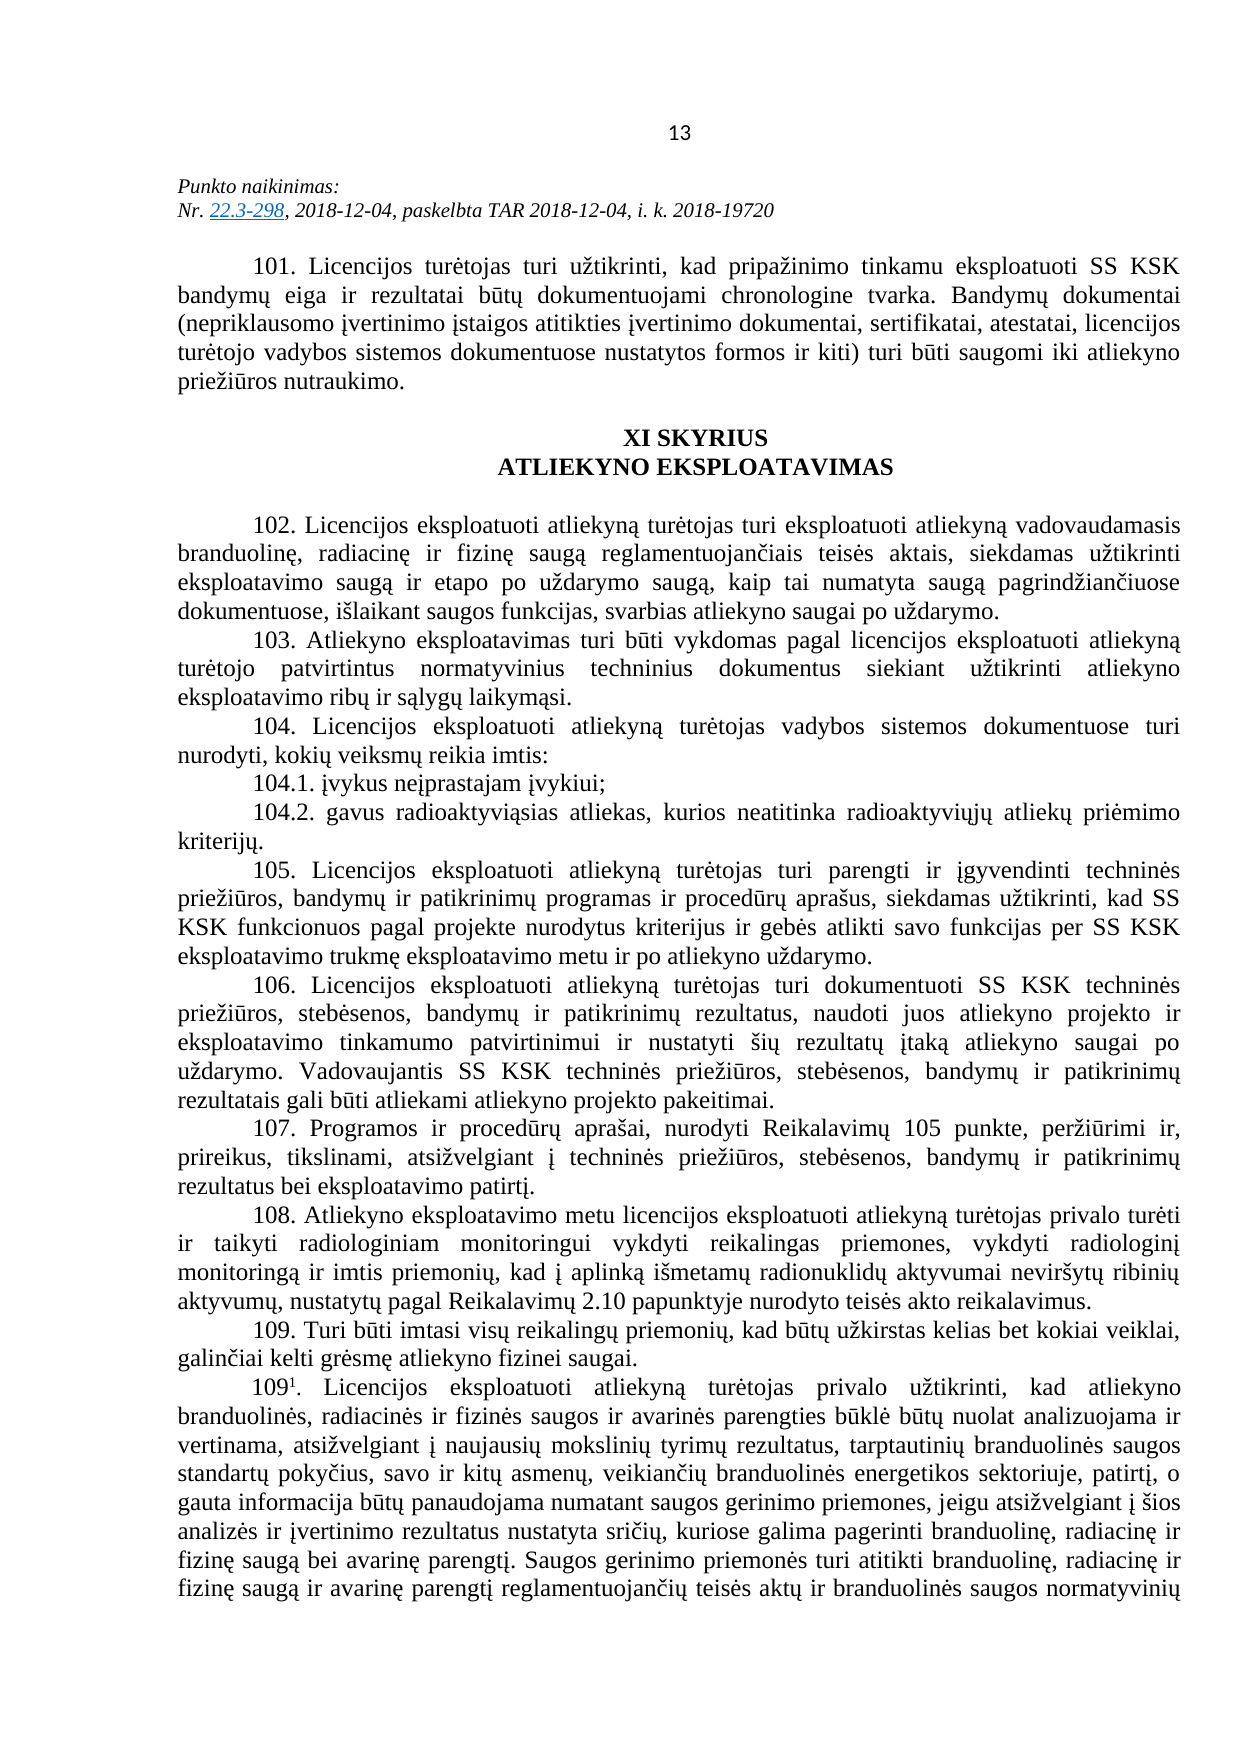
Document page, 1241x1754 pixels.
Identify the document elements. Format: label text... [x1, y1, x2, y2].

text 107. Programos ir procedūrų aprašai, nurodyti Reikalavimų 105 punkte, peržiūrimi ir, prireikus, tikslinami, atsižvelgiant į techninės priežiūros, stebėsenos, bandymų ir patikrinimų rezultatus bei eksploatavimo patirtį. [177, 1113, 1181, 1200]
text Nr. 22.3-298, 2018-12-04, paskelbta TAR 2018-12-04, i. k. 2018-19720 [177, 198, 1181, 222]
text 106. Licencijos eksploatuoti atliekyną turėtojas turi dokumentuoti SS KSK techninės priežiūros, stebėsenos, bandymų ir patikrinimų rezultatus, naudoti juos atliekyno projekto ir eksploatavimo tinkamumo patvirtinimui ir nustatyti šių rezultatų įtaką atliekyno saugai po uždarymo. Vadovaujantis SS KSK techninės priežiūros, stebėsenos, bandymų ir patikrinimų rezultatais gali būti atliekami atliekyno projekto pakeitimai. [177, 970, 1181, 1113]
text Punkto naikinimas: [177, 174, 1181, 198]
text 109. Turi būti imtasi visų reikalingų priemonių, kad būtų užkirstas kelias bet kokiai veiklai, galinčiai kelti grėsmę atliekyno fizinei saugai. [177, 1315, 1181, 1372]
text XI SKYRIUs [177, 423, 1181, 452]
text 1091. Licencijos eksploatuoti atliekyną turėtojas privalo užtikrinti, kad atliekyno branduolinės, radiacinės ir fizinės saugos ir avarinės parengties būklė būtų nuolat analizuojama ir vertinama, atsižvelgiant į naujausių mokslinių tyrimų rezultatus, tarptautinių branduolinės saugos standartų pokyčius, savo ir kitų asmenų, veikiančių branduolinės energetikos sektoriuje, patirtį, o gauta informacija būtų panaudojama numatant saugos gerinimo priemones, jeigu atsižvelgiant į šios analizės ir įvertinimo rezultatus nustatyta sričių, kuriose galima pagerinti branduolinę, radiacinę ir fizinę saugą bei avarinę parengtį. Saugos gerinimo priemonės turi atitikti branduolinę, radiacinę ir fizinę saugą ir avarinę parengtį reglamentuojančių teisės aktų ir branduolinės saugos normatyvinių [177, 1372, 1181, 1602]
text 101. Licencijos turėtojas turi užtikrinti, kad pripažinimo tinkamu eksploatuoti SS KSK bandymų eiga ir rezultatai būtų dokumentuojami chronologine tvarka. Bandymų dokumentai (nepriklausomo įvertinimo įstaigos atitikties įvertinimo dokumentai, sertifikatai, atestatai, licencijos turėtojo vadybos sistemos dokumentuose nustatytos formos ir kiti) turi būti saugomi iki atliekyno priežiūros nutraukimo. [177, 251, 1181, 395]
text 104.2. gavus radioaktyviąsias atliekas, kurios neatitinka radioaktyviųjų atliekų priėmimo kriterijų. [177, 797, 1181, 855]
text 104. Licencijos eksploatuoti atliekyną turėtojas vadybos sistemos dokumentuose turi nurodyti, kokių veiksmų reikia imtis: [177, 711, 1181, 768]
text 103. Atliekyno eksploatavimas turi būti vykdomas pagal licencijos eksploatuoti atliekyną turėtojo patvirtintus normatyvinius techninius dokumentus siekiant užtikrinti atliekyno eksploatavimo ribų ir sąlygų laikymąsi. [177, 625, 1181, 711]
text 105. Licencijos eksploatuoti atliekyną turėtojas turi parengti ir įgyvendinti techninės priežiūros, bandymų ir patikrinimų programas ir procedūrų aprašus, siekdamas užtikrinti, kad SS KSK funkcionuos pagal projekte nurodytus kriterijus ir gebės atlikti savo funkcijas per SS KSK eksploatavimo trukmę eksploatavimo metu ir po atliekyno uždarymo. [177, 855, 1181, 970]
text 104.1. įvykus neįprastajam įvykiui; [177, 768, 1181, 797]
text 108. Atliekyno eksploatavimo metu licencijos eksploatuoti atliekyną turėtojas privalo turėti ir taikyti radiologiniam monitoringui vykdyti reikalingas priemones, vykdyti radiologinį monitoringą ir imtis priemonių, kad į aplinką išmetamų radionuklidų aktyvumai neviršytų ribinių aktyvumų, nustatytų pagal Reikalavimų 2.10 papunktyje nurodyto teisės akto reikalavimus. [177, 1200, 1181, 1315]
text 102. Licencijos eksploatuoti atliekyną turėtojas turi eksploatuoti atliekyną vadovaudamasis branduolinę, radiacinę ir fizinę saugą reglamentuojančiais teisės aktais, siekdamas užtikrinti eksploatavimo saugą ir etapo po uždarymo saugą, kaip tai numatyta saugą pagrindžiančiuose dokumentuose, išlaikant saugos funkcijas, svarbias atliekyno saugai po uždarymo. [177, 510, 1181, 625]
text ATLIEKYNo EKSPLOATAvimas [177, 452, 1181, 481]
